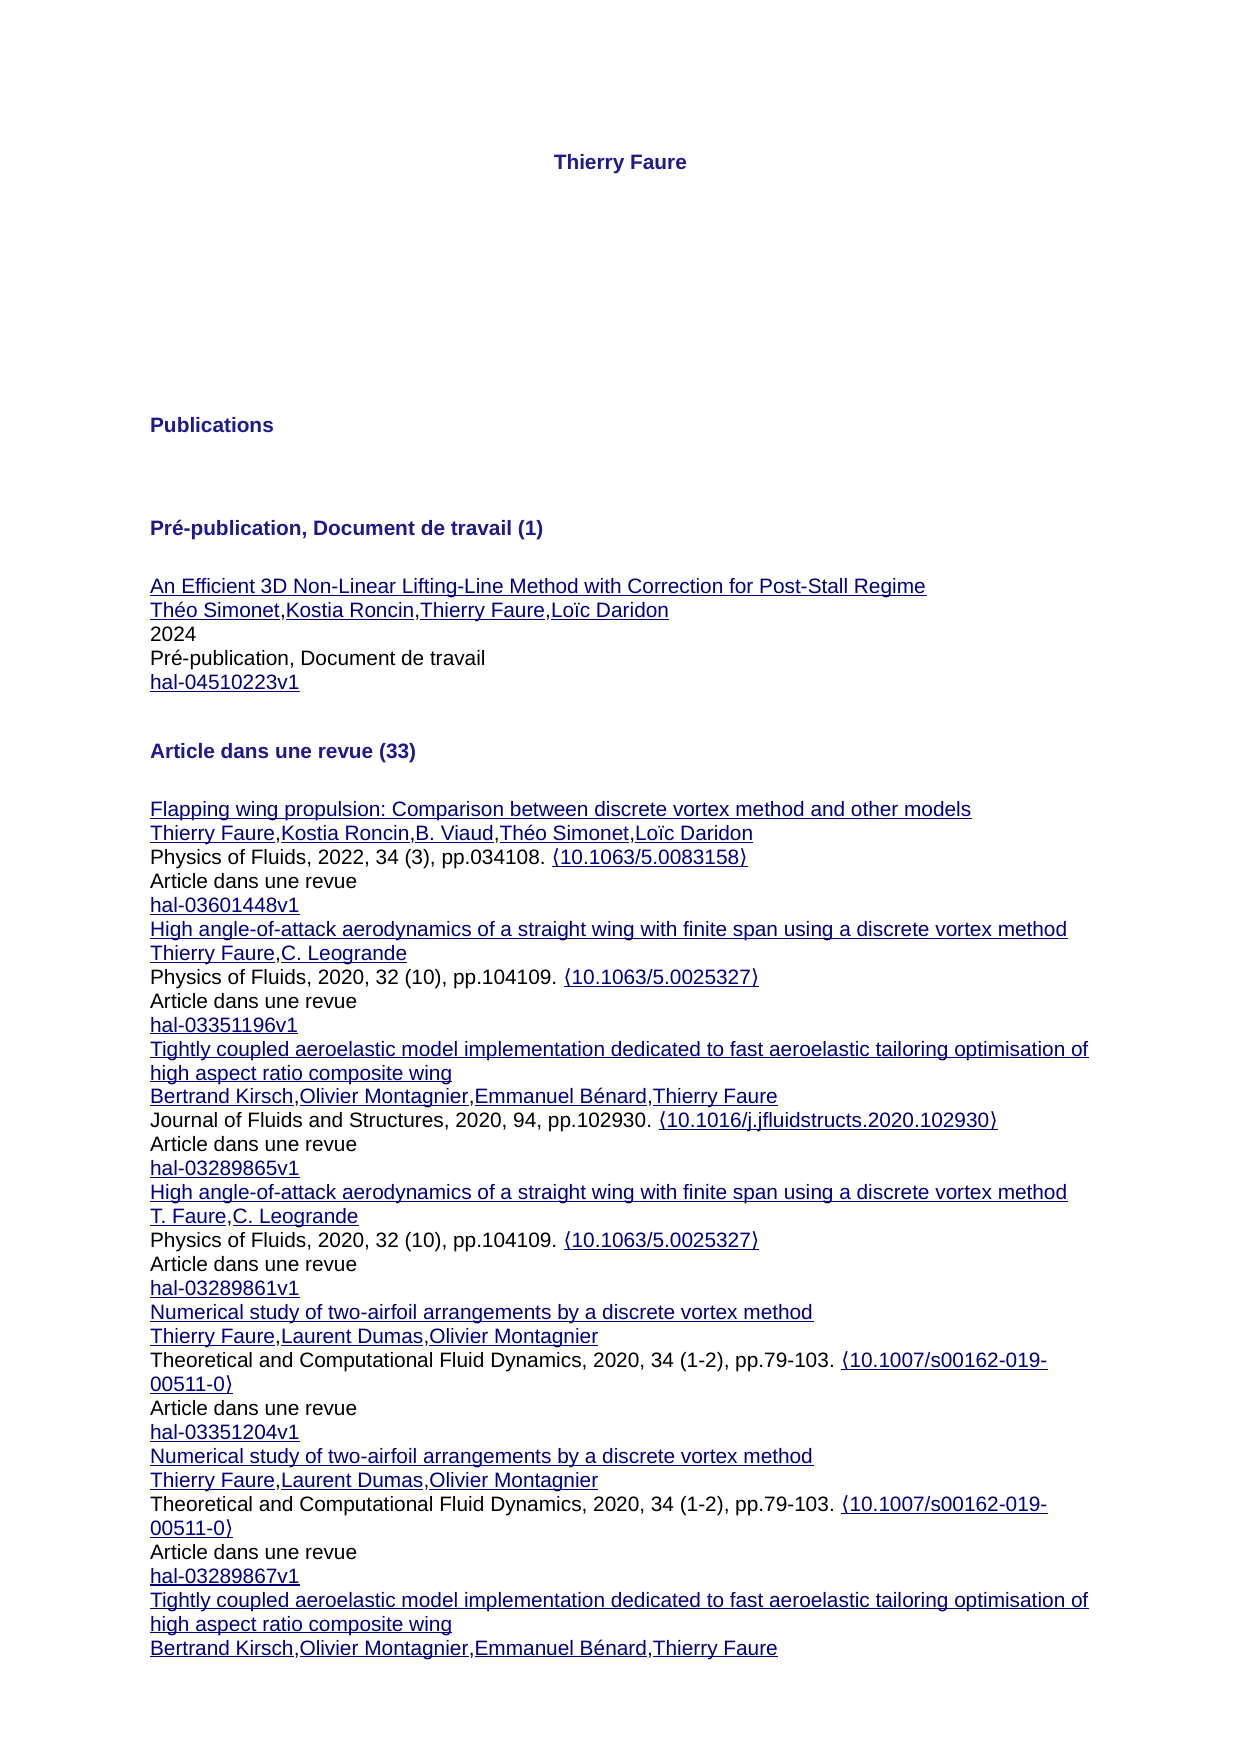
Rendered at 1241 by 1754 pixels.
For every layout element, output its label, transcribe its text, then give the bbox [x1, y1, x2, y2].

table_cell High angle-of-attack aerodynamics of a straight wing with finite span using a discrete vortex method Thierry Faure,C. Leogrande Physics of Fluids, 2020, 32 (10), pp.104109. ⟨10.1063/5.0025327⟩ Article dans une revue hal-03351196v1 [150, 917, 1090, 1036]
subtitle Thierry Faure [150, 150, 1090, 174]
table_cell Tightly coupled aeroelastic model implementation dedicated to fast aeroelastic tailoring optimisation of high aspect ratio composite wing Bertrand Kirsch,Olivier Montagnier,Emmanuel Bénard,Thierry Faure [150, 1588, 1090, 1659]
table_header Flapping wing propulsion: Comparison between discrete vortex method and other models Thierry Faure,Kostia Roncin,B. Viaud,Théo Simonet,Loïc Daridon Physics of Fluids, 2022, 34 (3), pp.034108. ⟨10.1063/5.0083158⟩ Article dans une revue hal-03601448v1 [150, 797, 1090, 917]
table_cell High angle-of-attack aerodynamics of a straight wing with finite span using a discrete vortex method T. Faure,C. Leogrande Physics of Fluids, 2020, 32 (10), pp.104109. ⟨10.1063/5.0025327⟩ Article dans une revue hal-03289861v1 [150, 1180, 1090, 1300]
table_cell Numerical study of two-airfoil arrangements by a discrete vortex method Thierry Faure,Laurent Dumas,Olivier Montagnier Theoretical and Computational Fluid Dynamics, 2020, 34 (1-2), pp.79-103. ⟨10.1007/s00162-019-00511-0⟩ Article dans une revue hal-03351204v1 [150, 1300, 1090, 1444]
table_header An Efficient 3D Non-Linear Lifting-Line Method with Correction for Post-Stall Regime Théo Simonet,Kostia Roncin,Thierry Faure,Loïc Daridon 2024 Pré-publication, Document de travail hal-04510223v1 [150, 574, 1090, 694]
table_cell Numerical study of two-airfoil arrangements by a discrete vortex method Thierry Faure,Laurent Dumas,Olivier Montagnier Theoretical and Computational Fluid Dynamics, 2020, 34 (1-2), pp.79-103. ⟨10.1007/s00162-019-00511-0⟩ Article dans une revue hal-03289867v1 [150, 1444, 1090, 1587]
subtitle Pré-publication, Document de travail (1) [150, 516, 1090, 539]
subtitle Publications [150, 412, 1090, 436]
table_cell Tightly coupled aeroelastic model implementation dedicated to fast aeroelastic tailoring optimisation of high aspect ratio composite wing Bertrand Kirsch,Olivier Montagnier,Emmanuel Bénard,Thierry Faure Journal of Fluids and Structures, 2020, 94, pp.102930. ⟨10.1016/j.jfluidstructs.2020.102930⟩ Article dans une revue hal-03289865v1 [150, 1036, 1090, 1180]
subtitle Article dans une revue (33) [150, 738, 1090, 762]
